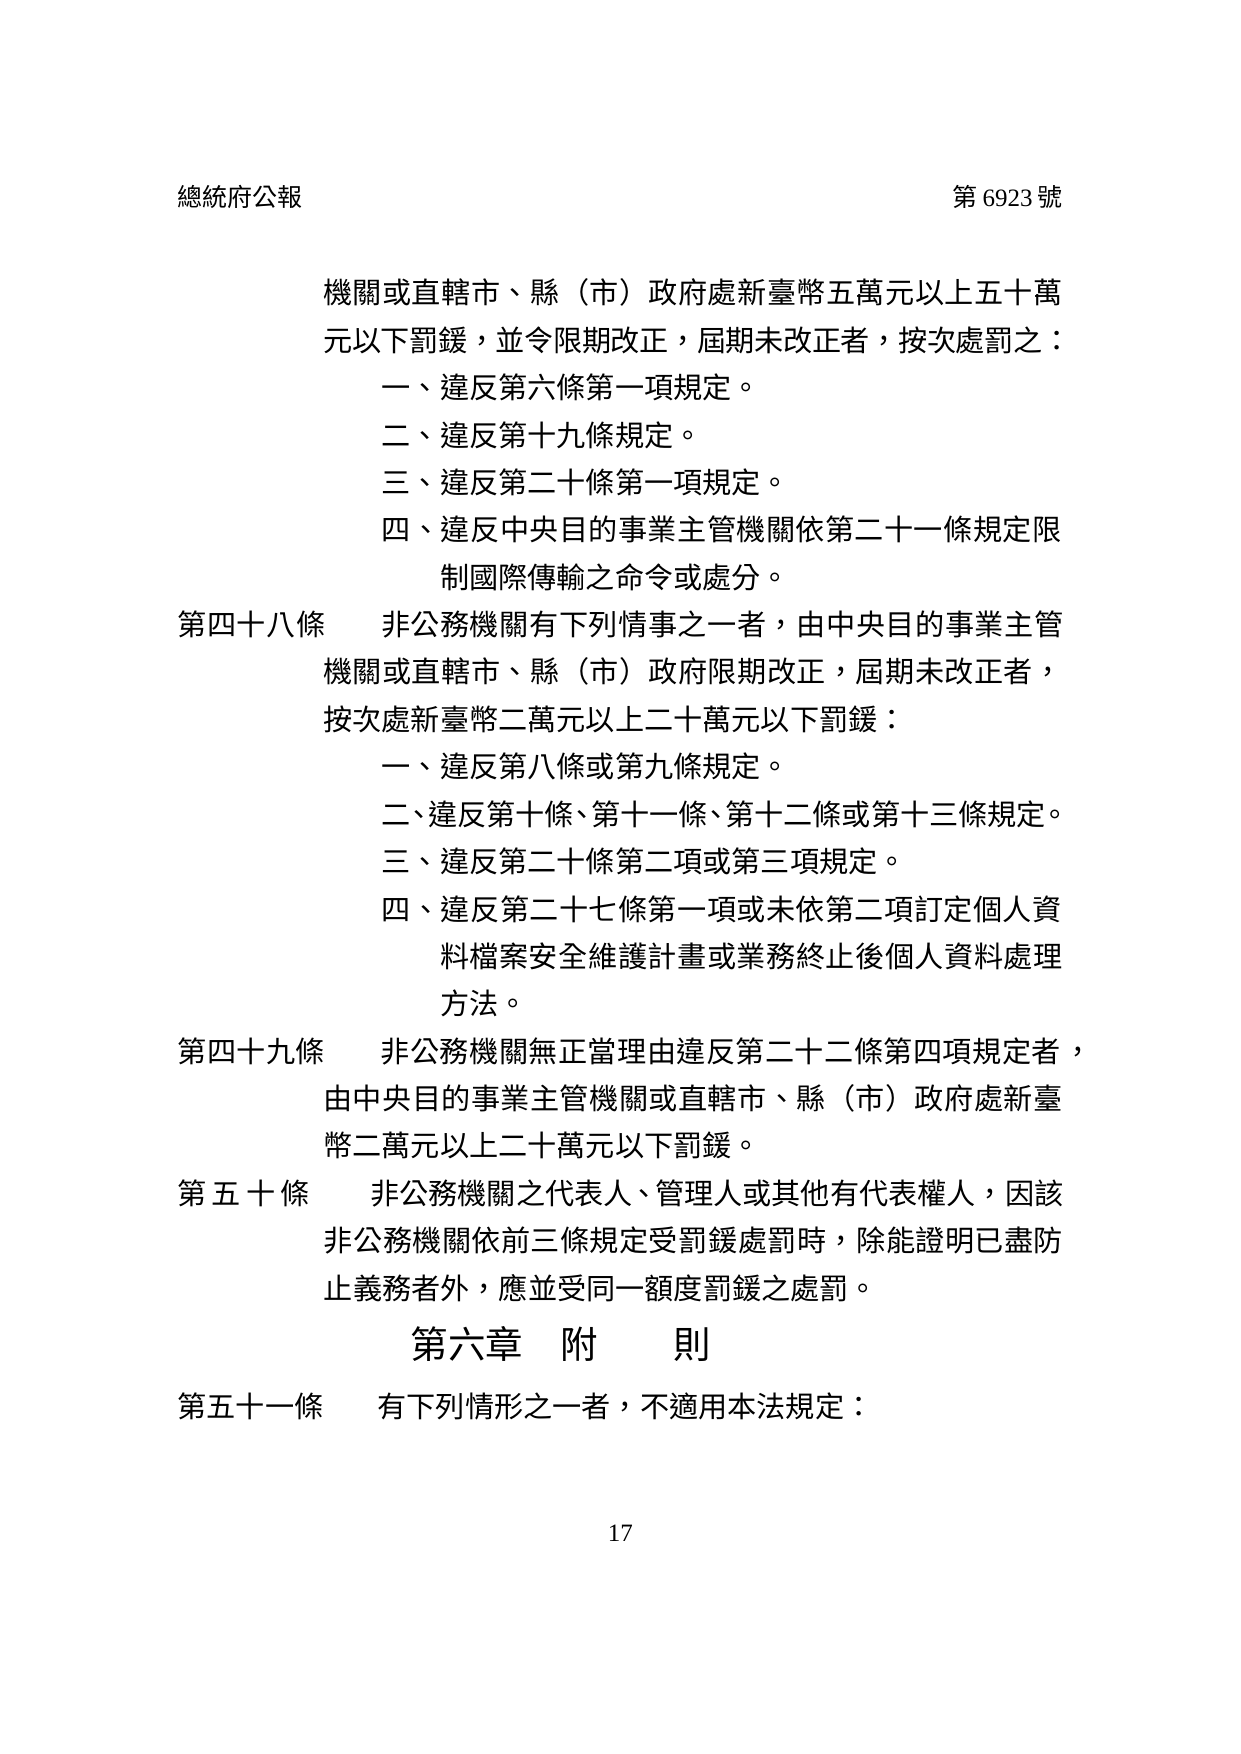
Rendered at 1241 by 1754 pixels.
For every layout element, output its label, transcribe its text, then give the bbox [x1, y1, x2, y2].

text 三、違反第二十條第二項或第三項規定。 [381, 834, 1063, 882]
text 第六章 附 則 [411, 1321, 1063, 1367]
text 第五十條 非公務機關之代表人、管理人或其他有代表權人，因該非公務機關依前三條規定受罰鍰處罰時，除能證明已盡防止義務者外，應並受同一額度罰鍰之處罰。 [177, 1166, 1063, 1308]
text 四、違反第二十七條第一項或未依第二項訂定個人資料檔案安全維護計畫或業務終止後個人資料處理方法。 [381, 882, 1063, 1024]
text 第四十八條 非公務機關有下列情事之一者，由中央目的事業主管機關或直轄市、縣（市）政府限期改正，屆期未改正者，按次處新臺幣二萬元以上二十萬元以下罰鍰： [177, 598, 1063, 740]
text 一、違反第八條或第九條規定。 [381, 740, 1063, 787]
text 二、違反第十九條規定。 [381, 408, 1063, 455]
text 四、違反中央目的事業主管機關依第二十一條規定限制國際傳輸之命令或處分。 [381, 503, 1063, 598]
text 第五十一條 有下列情形之一者，不適用本法規定： [177, 1380, 1063, 1426]
text 第四十七條 非公務機關有下列情事之一者，由中央目的事業主管機關或直轄市、縣（市）政府處新臺幣五萬元以上五十萬元以下罰鍰，並令限期改正，屆期未改正者，按次處罰之： [177, 266, 1063, 361]
text 三、違反第二十條第一項規定。 [381, 455, 1063, 503]
text 一、違反第六條第一項規定。 [381, 361, 1063, 408]
text 第四十九條 非公務機關無正當理由違反第二十二條第四項規定者，由中央目的事業主管機關或直轄市、縣（市）政府處新臺幣二萬元以上二十萬元以下罰鍰。 [177, 1024, 1063, 1166]
text 二、違反第十條、第十一條、第十二條或第十三條規定。 [381, 787, 1063, 834]
